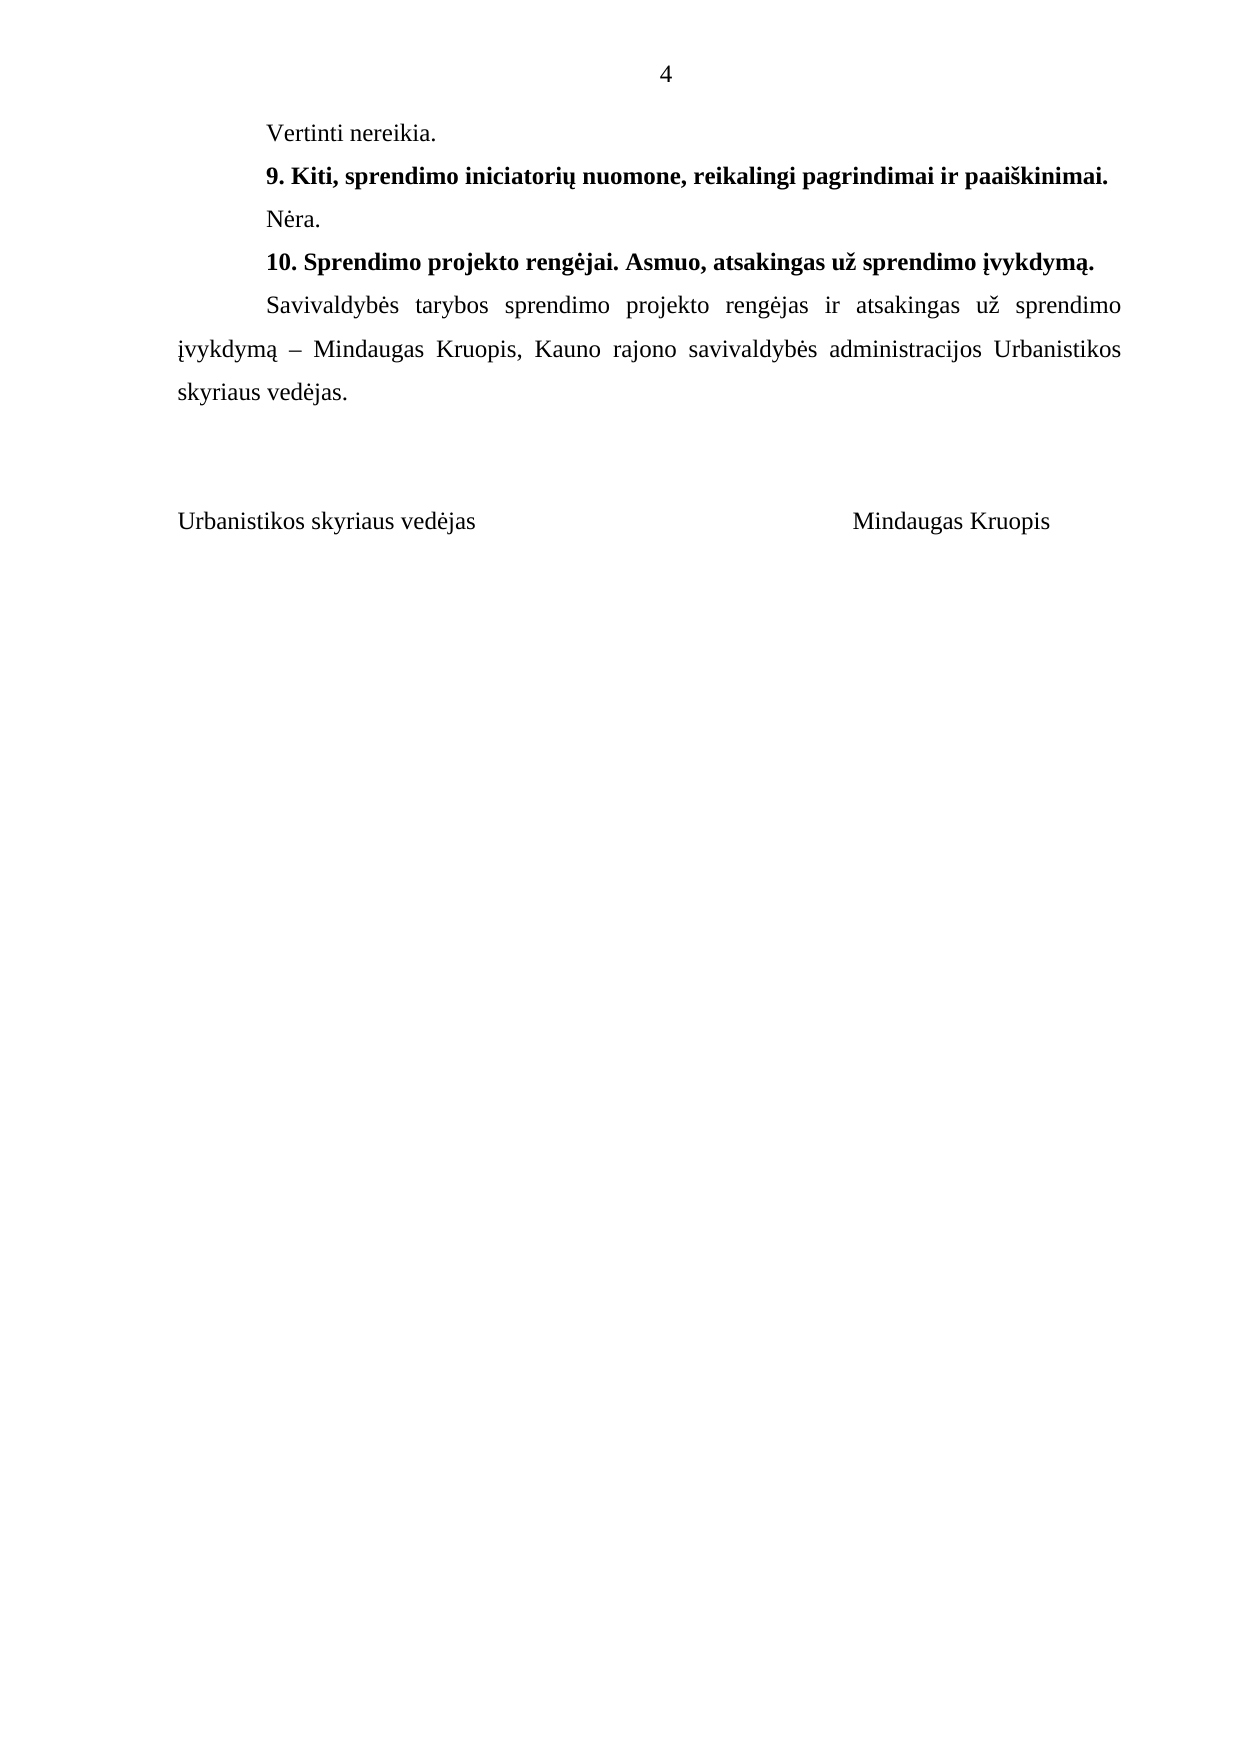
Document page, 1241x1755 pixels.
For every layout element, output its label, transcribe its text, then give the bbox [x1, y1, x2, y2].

text 9. Kiti, sprendimo iniciatorių nuomone, reikalingi pagrindimai ir paaiškinimai. [177, 161, 1122, 190]
text Vertinti nereikia. [177, 118, 1122, 147]
text Urbanistikos skyriaus vedėjas Mindaugas Kruopis [177, 506, 1122, 535]
text 10. Sprendimo projekto rengėjai. Asmuo, atsakingas už sprendimo įvykdymą. [177, 247, 1122, 276]
text Savivaldybės tarybos sprendimo projekto rengėjas ir atsakingas už sprendimo įvykdymą – Mindaugas Kruopis, Kauno rajono savivaldybės administracijos Urbanistikos skyriaus vedėjas. [177, 291, 1122, 406]
text Nėra. [177, 204, 1122, 233]
